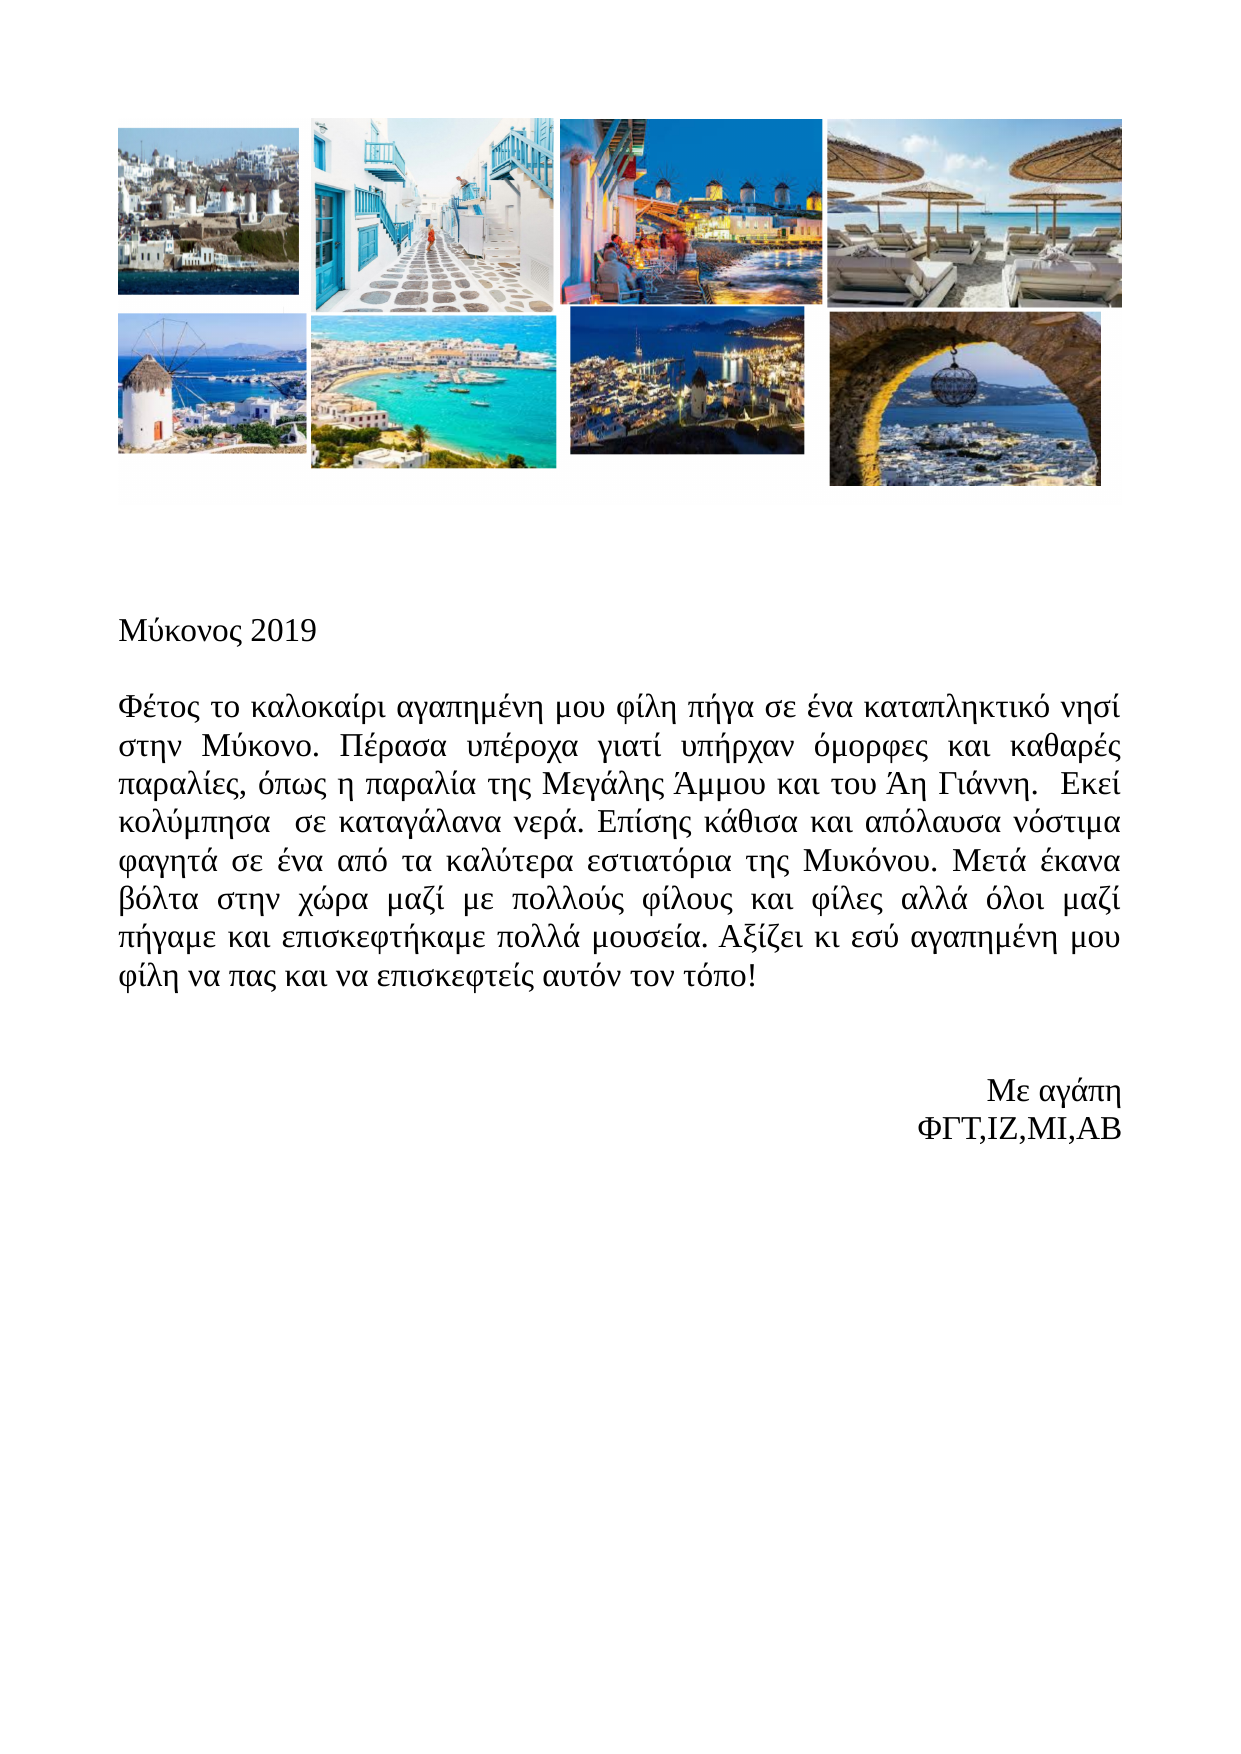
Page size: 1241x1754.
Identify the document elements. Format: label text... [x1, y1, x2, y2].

picture [118, 118, 1123, 505]
text ΦΓΤ,ΙΖ,ΜΙ,ΑΒ [118, 1108, 1122, 1147]
text Μύκονος 2019 [118, 610, 1122, 648]
text Με αγάπη [118, 1070, 1122, 1108]
text Φέτος το καλοκαίρι αγαπημένη μου φίλη πήγα σε ένα καταπληκτικό νησί στην Μύκονο. Πέρασα υπέροχα γιατί υπήρχαν όμορφες και καθαρές παραλίες, όπως η παραλία της Μεγάλης Άμμου και του Άη Γιάννη. Εκεί κολύμπησα σε καταγάλανα νερά. Επίσης κάθισα και απόλαυσα νόστιμα φαγητά σε ένα από τα καλύτερα εστιατόρια της Μυκόνου. Μετά έκανα βόλτα στην χώρα μαζί με πολλούς φίλους και φίλες αλλά όλοι μαζί πήγαμε και επισκεφτήκαμε πολλά μουσεία. Αξίζει κι εσύ αγαπημένη μου φίλη να πας και να επισκεφτείς αυτόν τον τόπο! [118, 687, 1122, 993]
